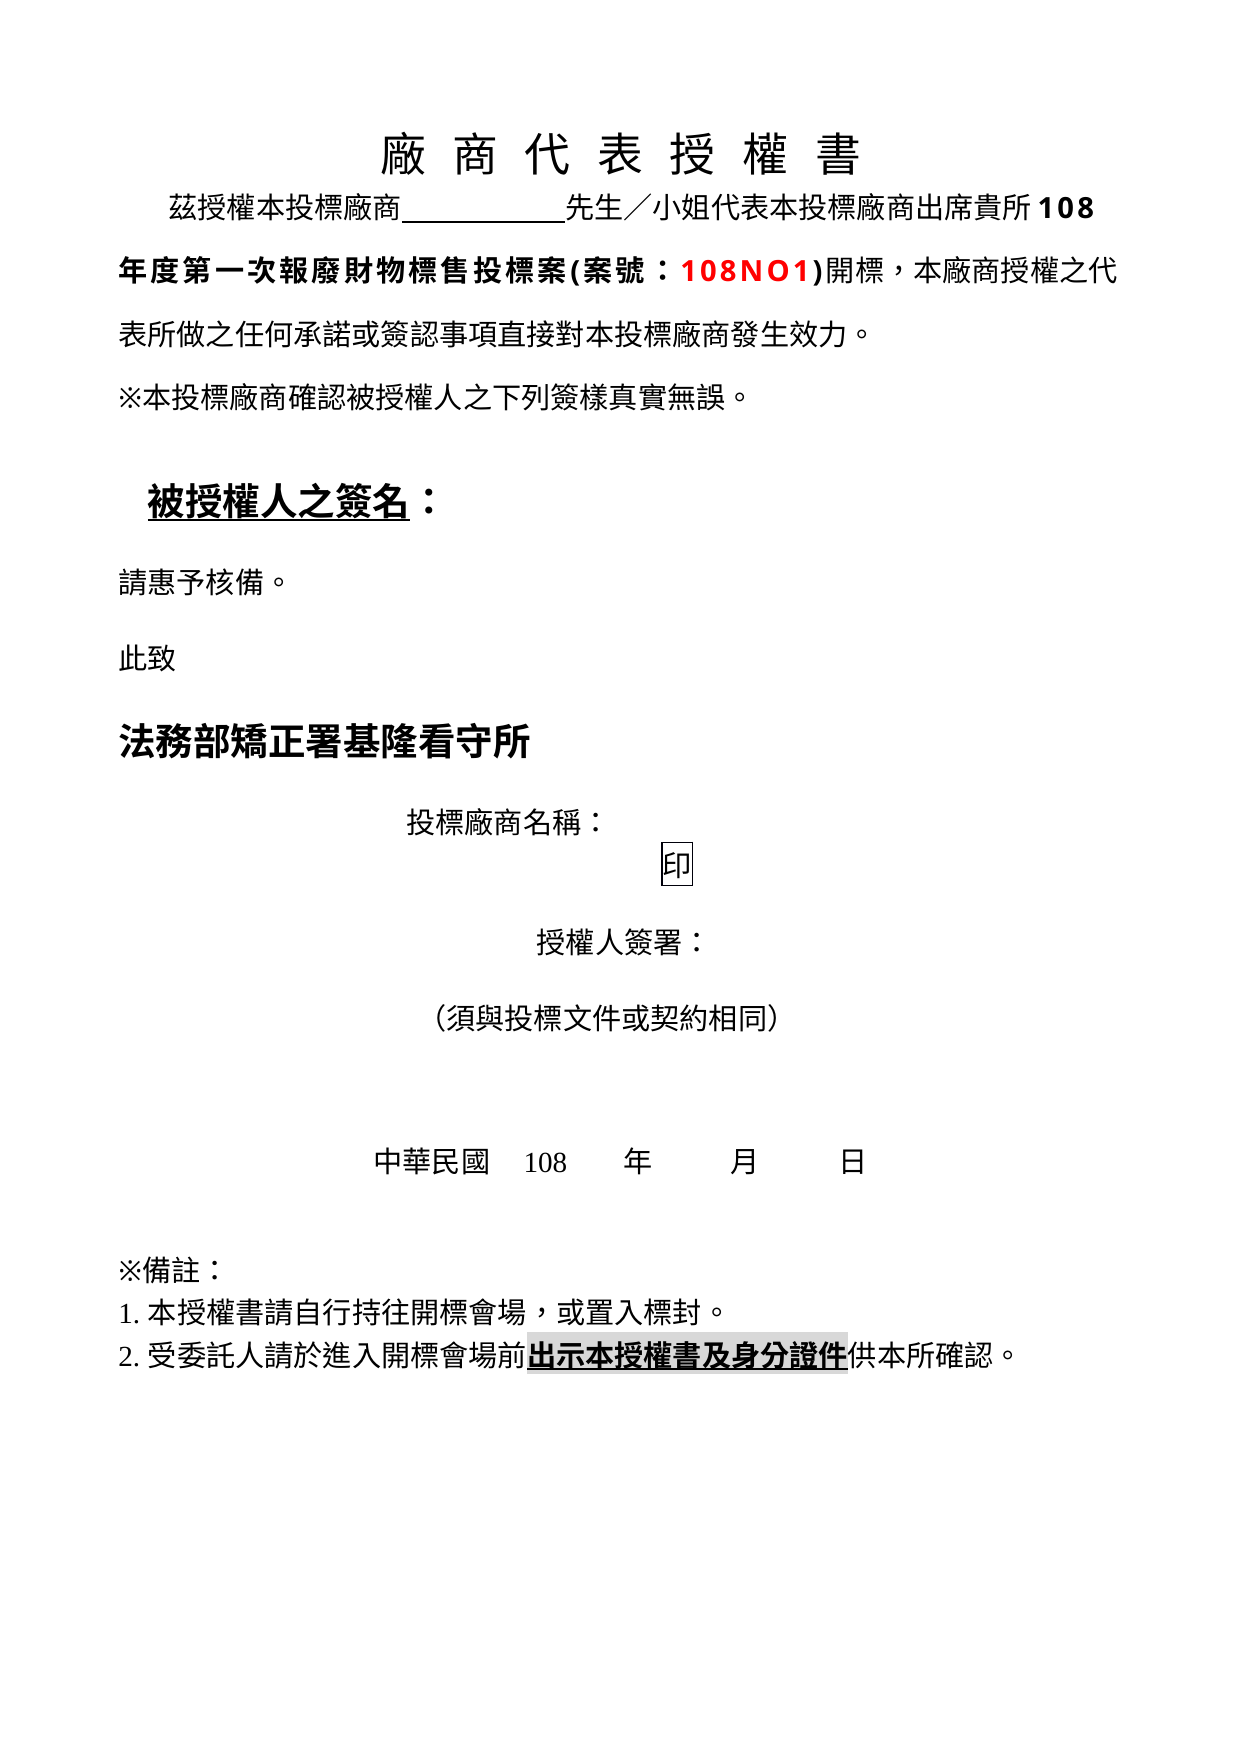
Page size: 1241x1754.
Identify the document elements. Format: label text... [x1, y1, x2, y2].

text 廠商代表授權書 [118, 118, 1122, 184]
text 中華民國 108 年 月 日 [118, 1138, 1122, 1181]
list 本授權書請自行持往開標會場，或置入標封。 [118, 1290, 1122, 1332]
text 茲授權本投標廠商 先生／小姐代表本投標廠商出席貴所108年度第一次報廢財物標售投標案(案號：108NO1)開標，本廠商授權之代表所做之任何承諾或簽認事項直接對本投標廠商發生效力。 [118, 184, 1122, 354]
text （須與投標文件或契約相同） [118, 995, 1122, 1038]
text 被授權人之簽名： [148, 472, 1122, 526]
text 授權人簽署： [118, 919, 1122, 962]
text 投標廠商名稱： [275, 799, 1122, 842]
text 印 [663, 843, 692, 885]
text [693, 842, 1122, 886]
text 此致 [118, 636, 1122, 678]
text 請惠予核備。 [118, 560, 1122, 602]
text ※備註： [118, 1248, 1122, 1290]
list 受委託人請於進入開標會場前出示本授權書及身分證件供本所確認。 [118, 1332, 1122, 1374]
text ※本投標廠商確認被授權人之下列簽樣真實無誤。 [118, 375, 1122, 417]
text 法務部矯正署基隆看守所 [118, 711, 1122, 766]
text [275, 842, 661, 886]
